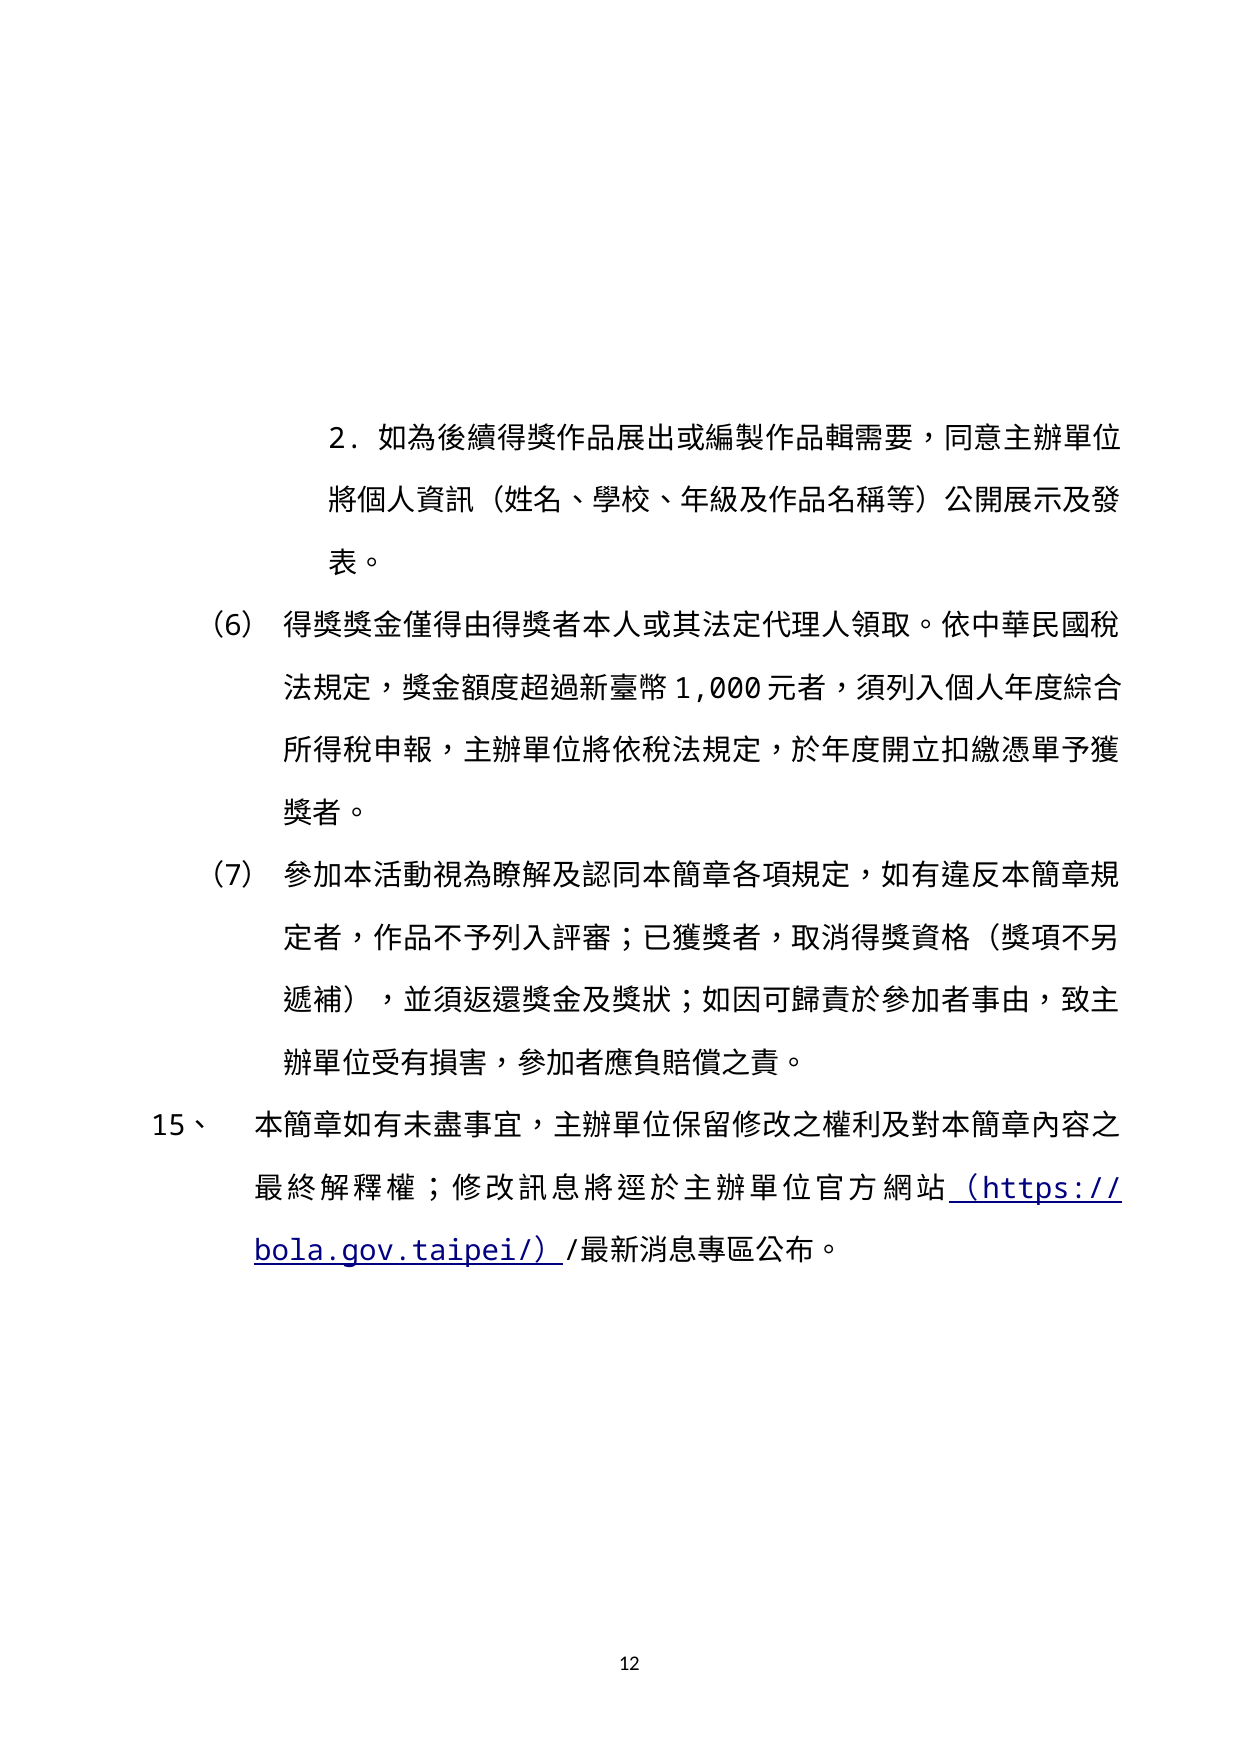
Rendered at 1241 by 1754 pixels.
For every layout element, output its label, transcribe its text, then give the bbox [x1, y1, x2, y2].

list 得獎獎金僅得由得獎者本人或其法定代理人領取。依中華民國稅法規定，獎金額度超過新臺幣1,000元者，須列入個人年度綜合所得稅申報，主辦單位將依稅法規定，於年度開立扣繳憑單予獲獎者。 [195, 581, 1122, 831]
list 本簡章如有未盡事宜，主辦單位保留修改之權利及對本簡章內容之最終解釋權；修改訊息將逕於主辦單位官方網站（https://bola.gov.taipei/）/最新消息專區公布。 [151, 1081, 1122, 1269]
list 參加本活動視為瞭解及認同本簡章各項規定，如有違反本簡章規定者，作品不予列入評審；已獲獎者，取消得獎資格（獎項不另遞補），並須返還獎金及獎狀；如因可歸責於參加者事由，致主辦單位受有損害，參加者應負賠償之責。 [195, 831, 1122, 1081]
list 如為後續得獎作品展出或編製作品輯需要，同意主辦單位將個人資訊（姓名、學校、年級及作品名稱等）公開展示及發表。 [328, 394, 1122, 581]
